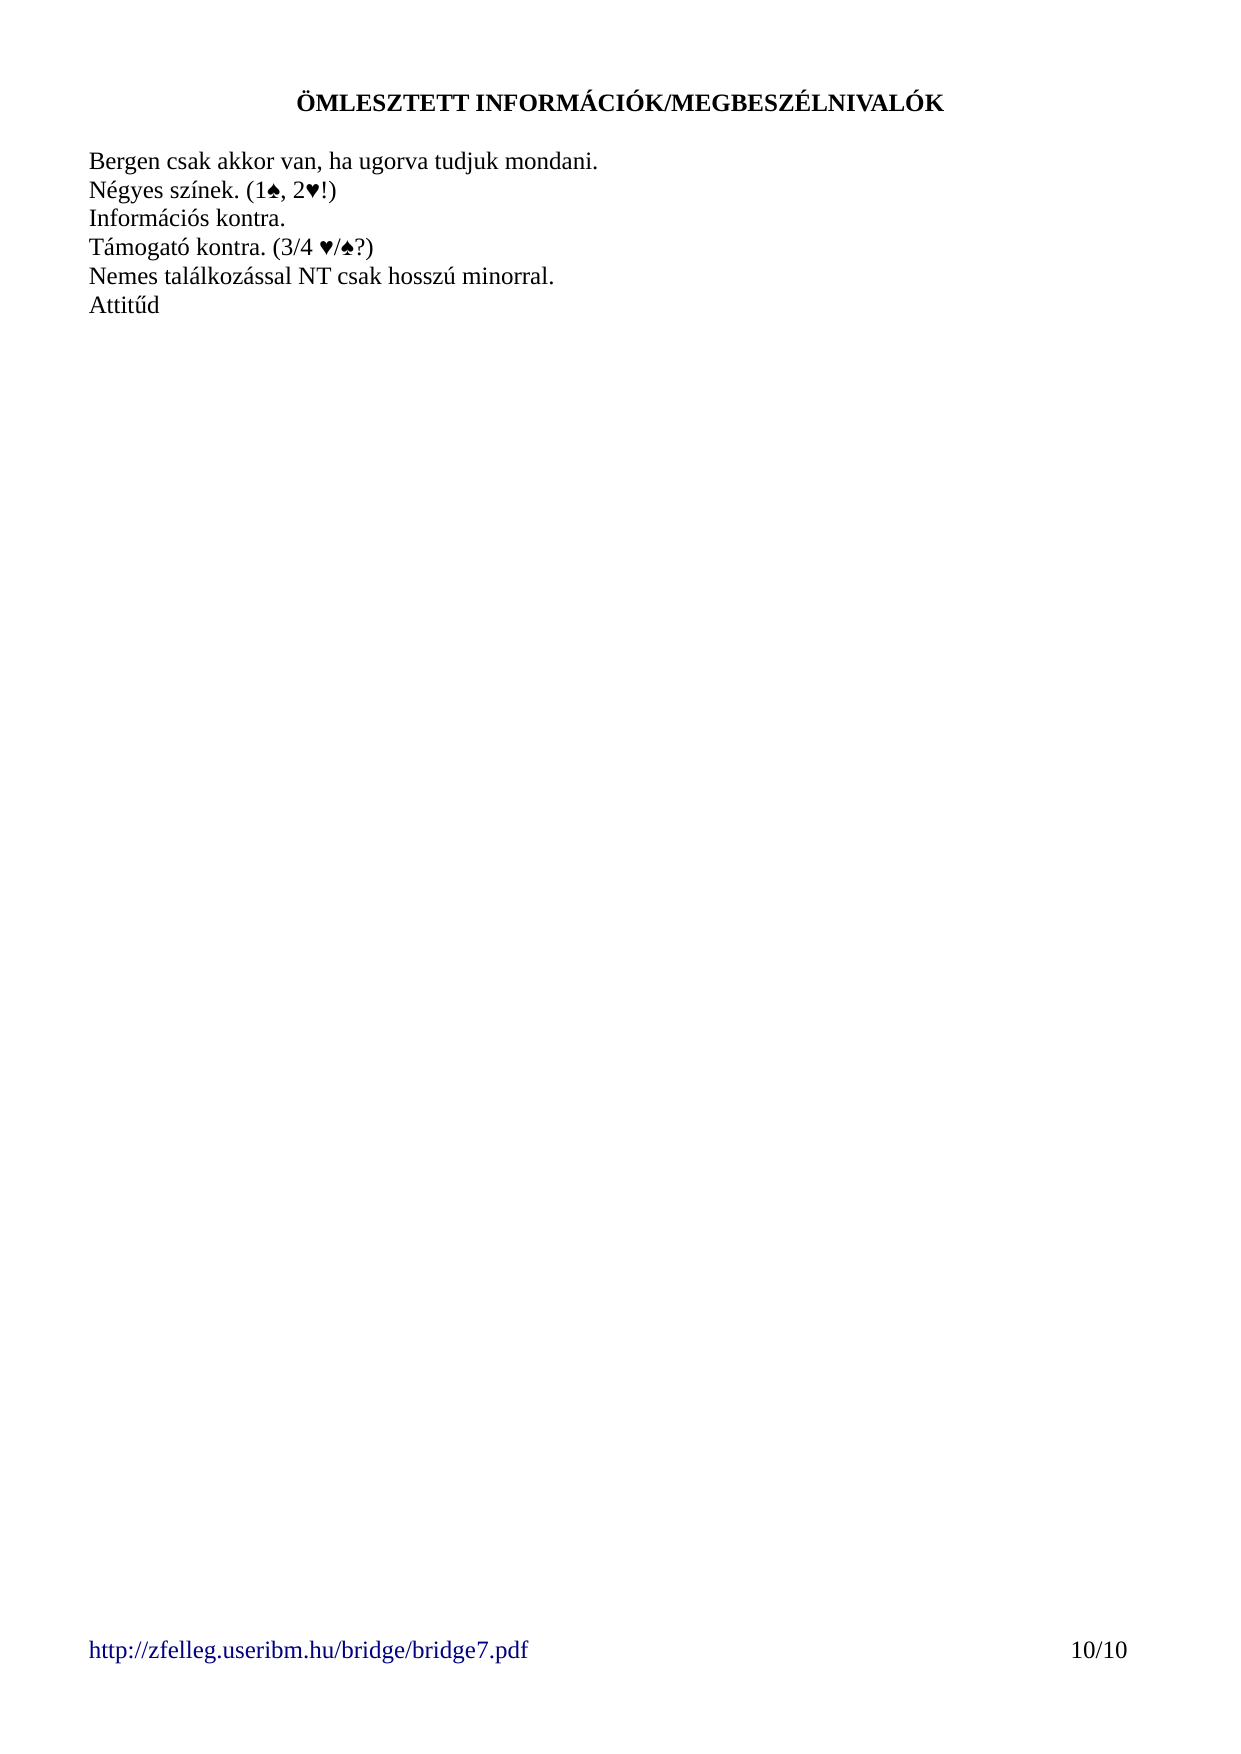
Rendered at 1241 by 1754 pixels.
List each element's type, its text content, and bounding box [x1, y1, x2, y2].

text Támogató kontra. (3/4 ♥/♠?) [88, 232, 1152, 261]
text Információs kontra. [88, 203, 1152, 232]
text Négyes színek. (1♠, 2♥!) [88, 175, 1152, 203]
text ÖMLESZTETT INFORMÁCIÓK/MEGBESZÉLNIVALÓK [88, 88, 1152, 117]
text Attitűd [88, 290, 1152, 318]
text Bergen csak akkor van, ha ugorva tudjuk mondani. [88, 146, 1152, 175]
text Nemes találkozással NT csak hosszú minorral. [88, 261, 1152, 290]
